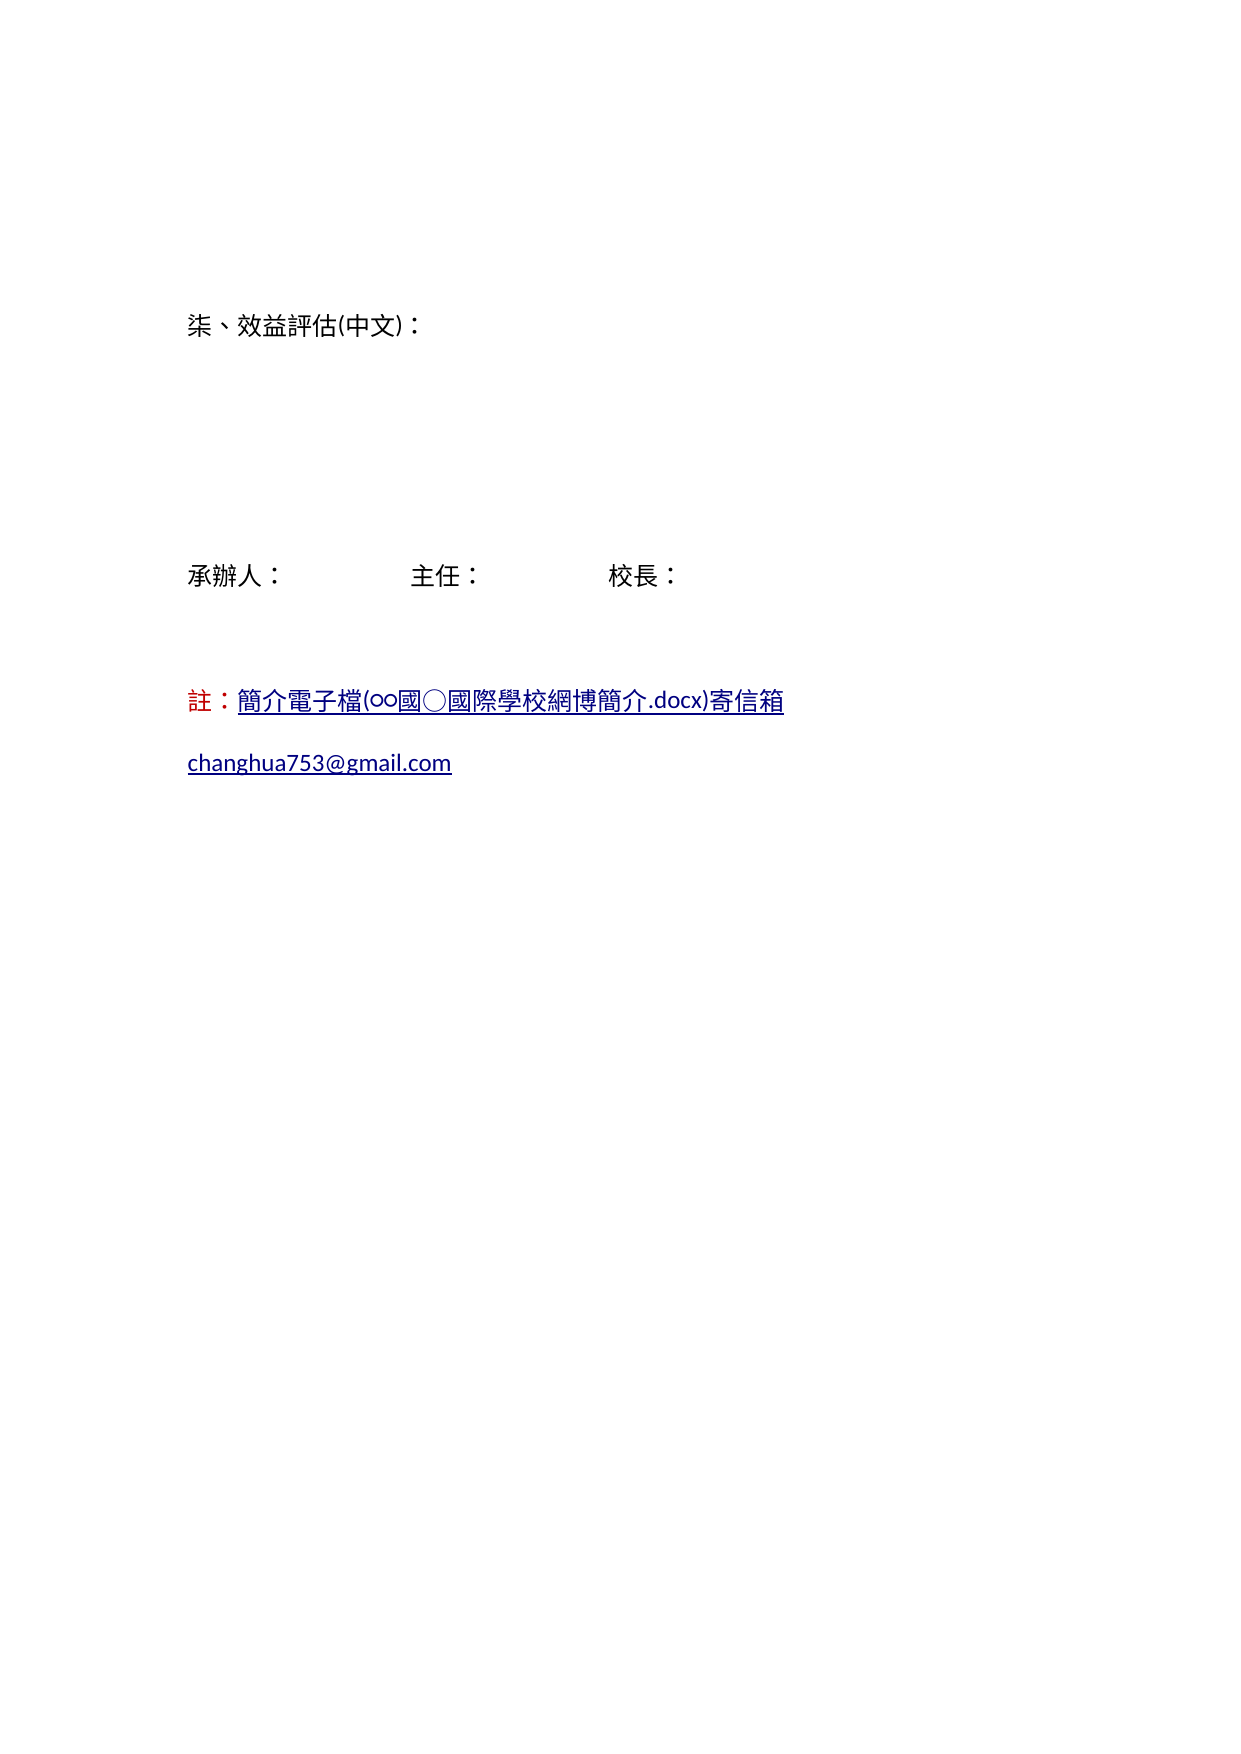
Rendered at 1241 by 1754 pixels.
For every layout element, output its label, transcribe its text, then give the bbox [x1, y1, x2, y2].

text 註：簡介電子檔(○○國○國際學校網博簡介.docx)寄信箱changhua753@gmail.com [187, 658, 1053, 783]
text 承辦人： 主任： 校長： [187, 533, 1053, 596]
text 柒、效益評估(中文)： [187, 283, 1053, 346]
